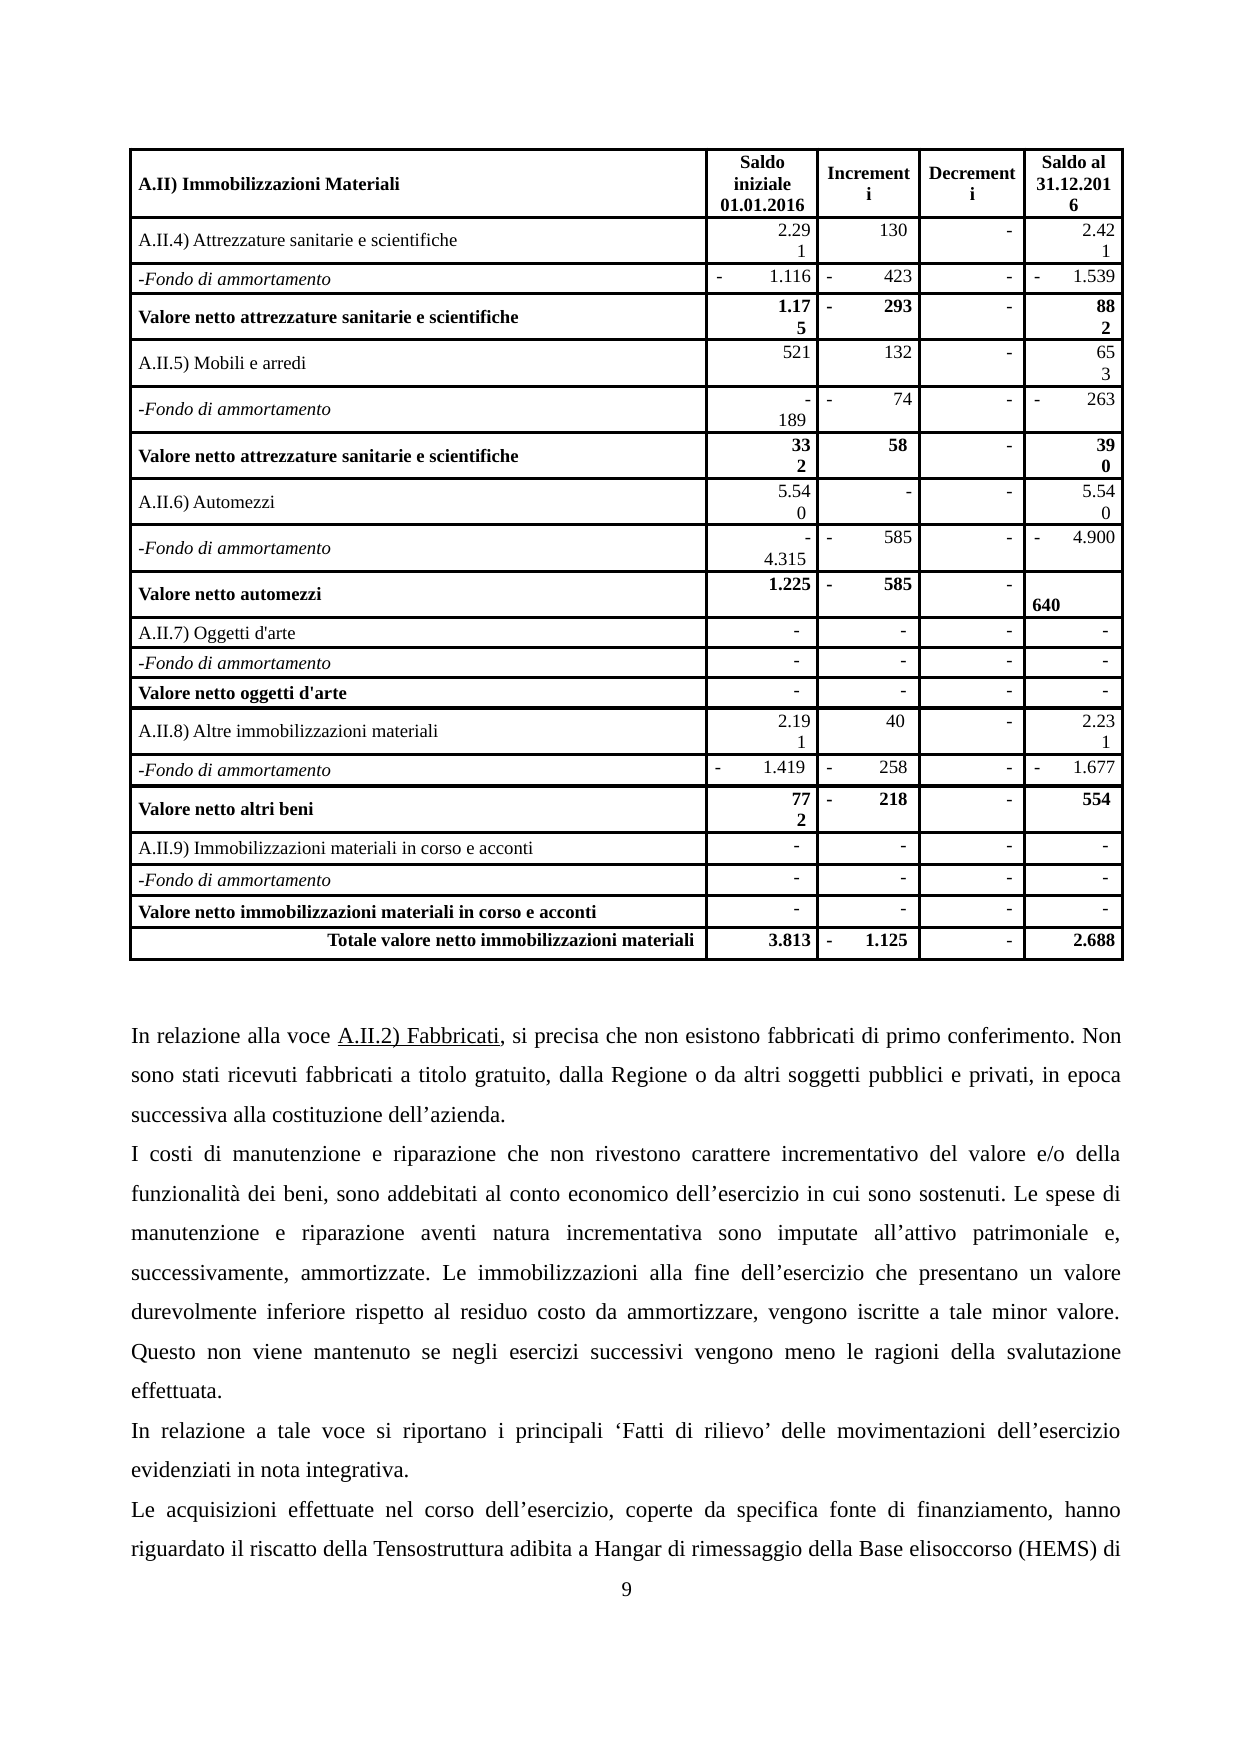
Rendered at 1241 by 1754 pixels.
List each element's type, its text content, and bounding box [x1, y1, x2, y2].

table_cell - 585 [819, 573, 918, 616]
table_cell - [921, 834, 1023, 862]
table_cell - [921, 341, 1023, 384]
table_cell - 4.900 [1026, 526, 1121, 569]
table_cell - [708, 649, 816, 676]
table_cell - [819, 834, 918, 862]
table_cell 5.540 [1026, 480, 1121, 523]
table_cell 2.291 [708, 219, 816, 262]
table_cell - 423 [819, 265, 918, 292]
table_cell - [921, 929, 1023, 958]
table_cell 653 [1026, 341, 1121, 384]
table_cell 390 [1026, 434, 1121, 477]
table_cell 2.231 [1026, 710, 1121, 753]
table_cell - [921, 788, 1023, 831]
table_cell 2.191 [708, 710, 816, 753]
table_cell - [708, 866, 816, 894]
table_cell Valore netto oggetti d'arte [132, 679, 705, 706]
table_cell - [921, 265, 1023, 292]
table_cell A.II.5) Mobili e arredi [132, 341, 705, 384]
table_cell - [708, 619, 816, 646]
text In relazione a tale voce si riportano i principali ‘Fatti di rilievo’ delle movimentazioni dell’esercizio evidenziati in nota integrativa. [131, 1417, 1122, 1482]
table_cell A.II.6) Automezzi [132, 480, 705, 523]
table_cell - 263 [1026, 388, 1121, 431]
table_cell - [921, 619, 1023, 646]
table_cell - [921, 756, 1023, 784]
table_cell - [921, 649, 1023, 676]
table_cell - 1.125 [819, 929, 918, 958]
table_cell 772 [708, 788, 816, 831]
table_cell - 74 [819, 388, 918, 431]
table_cell - [921, 434, 1023, 477]
table_cell A.II.9) Immobilizzazioni materiali in corso e acconti [132, 834, 705, 862]
table_cell 2.421 [1026, 219, 1121, 262]
table_cell -Fondo di ammortamento [132, 649, 705, 676]
table_cell Totale valore netto immobilizzazioni materiali [132, 929, 705, 958]
table_cell -Fondo di ammortamento [132, 526, 705, 569]
table_cell - 1.419 [708, 756, 816, 784]
table_cell - [1026, 866, 1121, 894]
table_cell Valore netto immobilizzazioni materiali in corso e acconti [132, 897, 705, 926]
table_cell - [708, 897, 816, 926]
table_cell -Fondo di ammortamento [132, 388, 705, 431]
table_cell - [921, 526, 1023, 569]
table_cell - [1026, 834, 1121, 862]
table_cell 130 [819, 219, 918, 262]
table_header Saldo iniziale 01.01.2016 [708, 151, 816, 216]
table_cell Valore netto automezzi [132, 573, 705, 616]
table_cell - [921, 480, 1023, 523]
table_cell - [708, 679, 816, 706]
table_cell 640 [1026, 573, 1121, 616]
table_cell Valore netto altri beni [132, 788, 705, 831]
table_cell - [708, 834, 816, 862]
table_cell 3.813 [708, 929, 816, 958]
table_cell - 1.539 [1026, 265, 1121, 292]
table_header Incrementi [819, 151, 918, 216]
table_cell - 293 [819, 295, 918, 338]
table_cell A.II.7) Oggetti d'arte [132, 619, 705, 646]
table_cell - 4.315 [708, 526, 816, 569]
table_cell -Fondo di ammortamento [132, 756, 705, 784]
table_cell 554 [1026, 788, 1121, 831]
table_header A.II) Immobilizzazioni Materiali [132, 151, 705, 216]
table_cell - 218 [819, 788, 918, 831]
table_cell - [921, 219, 1023, 262]
table_cell 2.688 [1026, 929, 1121, 958]
table_cell 521 [708, 341, 816, 384]
table_header Decrementi [921, 151, 1023, 216]
table_cell 5.540 [708, 480, 816, 523]
table_cell - [921, 295, 1023, 338]
table_cell - [1026, 649, 1121, 676]
table_cell - [819, 619, 918, 646]
table_cell - 258 [819, 756, 918, 784]
table_cell A.II.4) Attrezzature sanitarie e scientifiche [132, 219, 705, 262]
table_cell - [921, 388, 1023, 431]
text Le acquisizioni effettuate nel corso dell’esercizio, coperte da specifica fonte di finanziamento, hanno riguardato il riscatto della Tensostruttura adibita a Hangar di rimessaggio della Base elisoccorso (HEMS) di [131, 1496, 1122, 1561]
table_cell - [1026, 619, 1121, 646]
table_cell - [921, 573, 1023, 616]
table_cell - [1026, 679, 1121, 706]
table_cell 1.175 [708, 295, 816, 338]
table_cell - 585 [819, 526, 918, 569]
table_cell - 189 [708, 388, 816, 431]
table_cell Valore netto attrezzature sanitarie e scientifiche [132, 295, 705, 338]
table_header Saldo al 31.12.2016 [1026, 151, 1121, 216]
table_cell - [921, 710, 1023, 753]
table_cell 882 [1026, 295, 1121, 338]
table_cell - 1.677 [1026, 756, 1121, 784]
table_cell - [819, 679, 918, 706]
table_cell - [921, 866, 1023, 894]
table_cell 1.225 [708, 573, 816, 616]
table_cell - [921, 679, 1023, 706]
table_cell -Fondo di ammortamento [132, 866, 705, 894]
table_cell - [819, 866, 918, 894]
table_cell 40 [819, 710, 918, 753]
table_cell - [1026, 897, 1121, 926]
table_cell - [921, 897, 1023, 926]
table_cell A.II.8) Altre immobilizzazioni materiali [132, 710, 705, 753]
table_cell 332 [708, 434, 816, 477]
table_cell - [819, 480, 918, 523]
table_cell 132 [819, 341, 918, 384]
table_cell -Fondo di ammortamento [132, 265, 705, 292]
table_cell 58 [819, 434, 918, 477]
text I costi di manutenzione e riparazione che non rivestono carattere incrementativo del valore e/o della funzionalità dei beni, sono addebitati al conto economico dell’esercizio in cui sono sostenuti. Le spese di manutenzione e riparazione aventi natura incrementativa sono imputate all’attivo patrimoniale e, successivamente, ammortizzate. Le immobilizzazioni alla fine dell’esercizio che presentano un valore durevolmente inferiore rispetto al residuo costo da ammortizzare, vengono iscritte a tale minor valore. Questo non viene mantenuto se negli esercizi successivi vengono meno le ragioni della svalutazione effettuata. [131, 1140, 1122, 1403]
table_cell - 1.116 [708, 265, 816, 292]
text In relazione alla voce A.II.2) Fabbricati, si precisa che non esistono fabbricati di primo conferimento. Non sono stati ricevuti fabbricati a titolo gratuito, dalla Regione o da altri soggetti pubblici e privati, in epoca successiva alla costituzione dell’azienda. [131, 1022, 1122, 1127]
table_cell Valore netto attrezzature sanitarie e scientifiche [132, 434, 705, 477]
table_cell - [819, 897, 918, 926]
table_cell - [819, 649, 918, 676]
